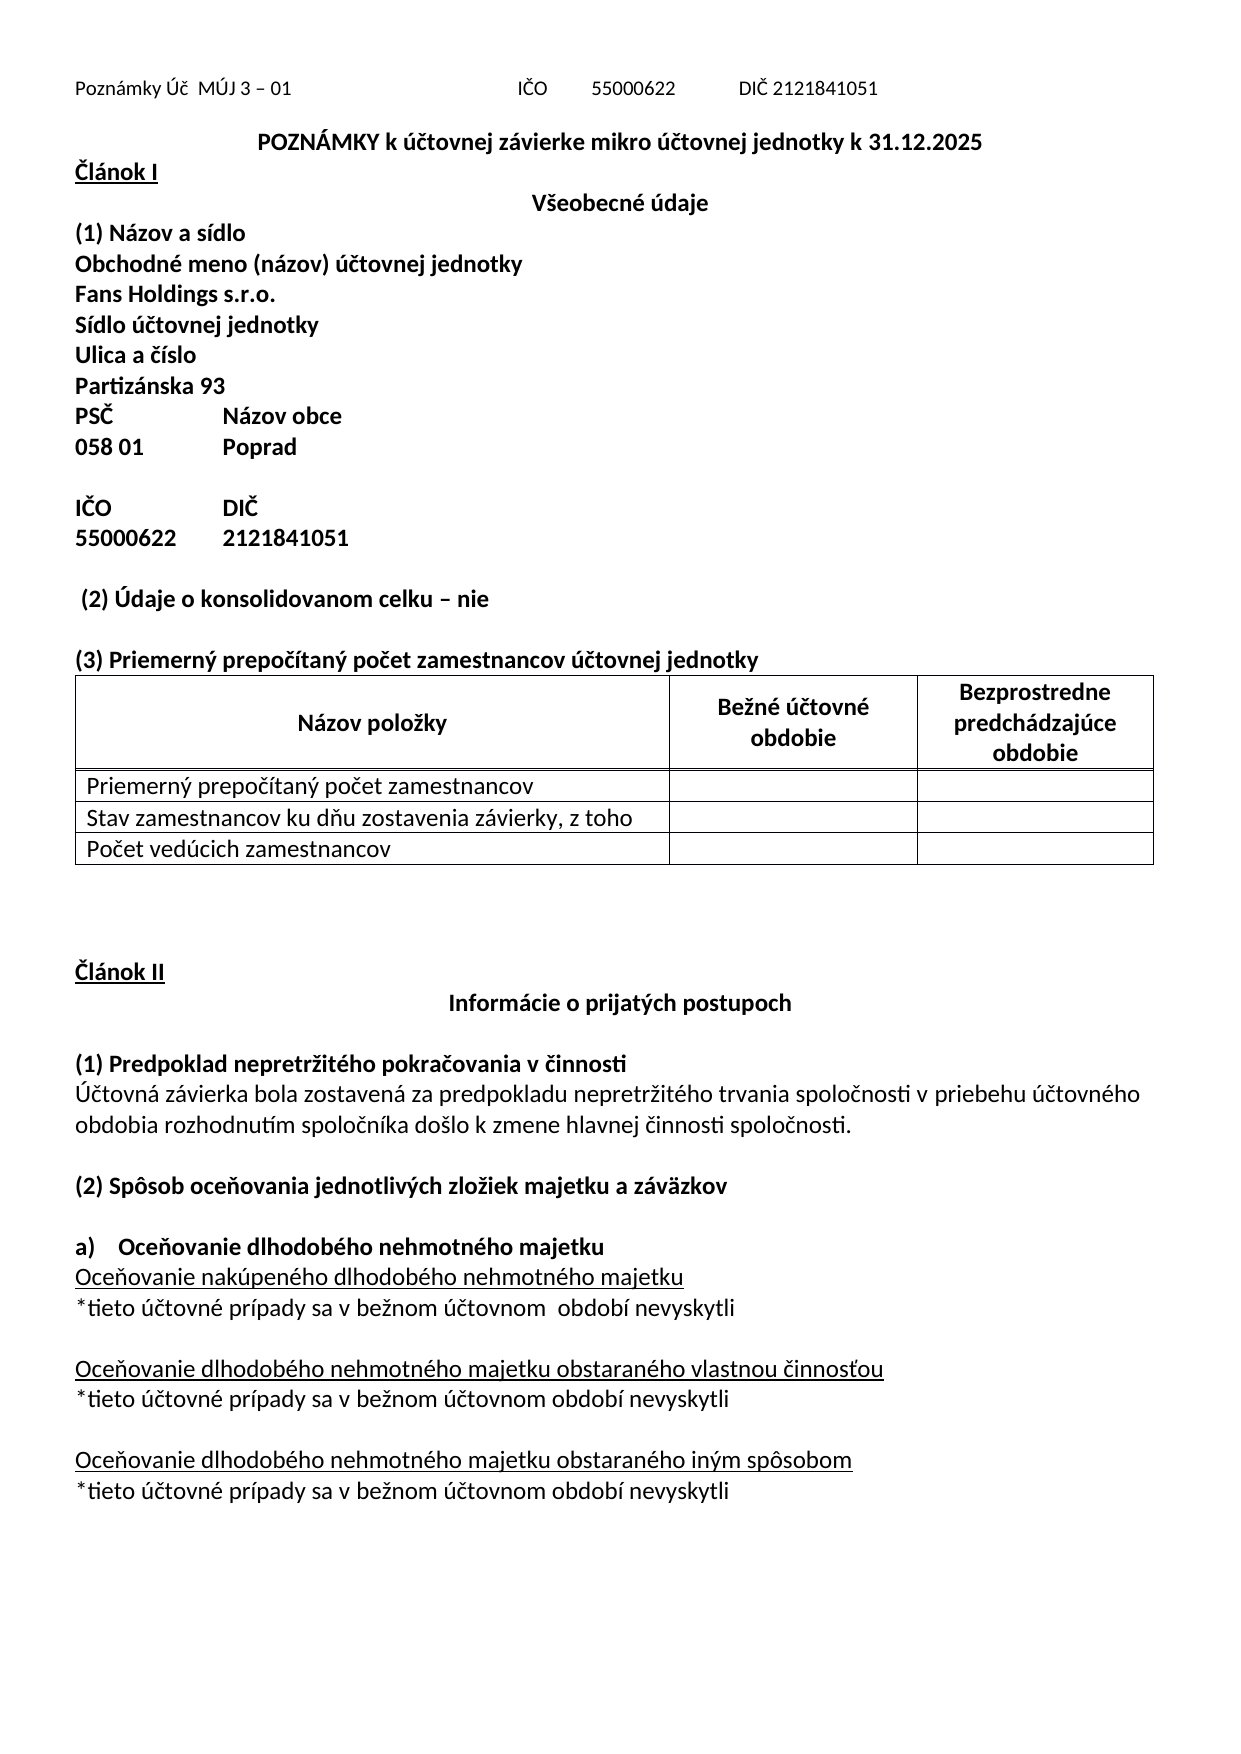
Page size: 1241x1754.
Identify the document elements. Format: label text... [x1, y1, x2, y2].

table_cell [918, 771, 1153, 801]
table_header Názov položky [76, 676, 669, 768]
text 55000622 2121841051 [75, 523, 1165, 553]
text *tieto účtovné prípady sa v bežnom účtovnom období nevyskytli [75, 1475, 1165, 1506]
text Účtovná závierka bola zostavená za predpokladu nepretržitého trvania spoločnosti v priebehu účtovného obdobia rozhodnutím spoločníka došlo k zmene hlavnej činnosti spoločnosti. [75, 1078, 1165, 1139]
text Článok II [75, 956, 1165, 987]
text *tieto účtovné prípady sa v bežnom účtovnom období nevyskytli [75, 1292, 1165, 1323]
text (1) Názov a sídlo [75, 217, 1165, 248]
text Článok I [75, 156, 1165, 187]
text *tieto účtovné prípady sa v bežnom účtovnom období nevyskytli [75, 1384, 1165, 1414]
list Oceňovanie dlhodobého nehmotného majetku [75, 1231, 1165, 1262]
text IČO DIČ [75, 492, 1165, 523]
text (2) Spôsob oceňovania jednotlivých zložiek majetku a záväzkov [75, 1170, 1165, 1201]
text PSČ Názov obce [75, 401, 1165, 431]
text POZNÁMKY k účtovnej závierke mikro účtovnej jednotky k 31.12.2025 [75, 126, 1165, 156]
table_cell [918, 833, 1153, 864]
text Partizánska 93 [75, 370, 1165, 401]
table_header Bezprostredne predchádzajúce obdobie [918, 676, 1153, 768]
text (2) Údaje o konsolidovanom celku – nie [75, 584, 1165, 614]
text Poznámky Úč MÚJ 3 – 01 IČO 55000622 DIČ 2121841051 [75, 75, 1165, 100]
text 058 01 Poprad [75, 431, 1165, 462]
text Všeobecné údaje [75, 187, 1165, 217]
table_cell Stav zamestnancov ku dňu zostavenia závierky, z toho [76, 802, 669, 832]
table_cell [670, 771, 917, 801]
text Informácie o prijatých postupoch [75, 987, 1165, 1017]
text Oceňovanie dlhodobého nehmotného majetku obstaraného iným spôsobom [75, 1445, 1165, 1475]
table_cell Počet vedúcich zamestnancov [76, 833, 669, 864]
text Ulica a číslo [75, 339, 1165, 370]
text Fans Holdings s.r.o. [75, 278, 1165, 309]
text (1) Predpoklad nepretržitého pokračovania v činnosti [75, 1048, 1165, 1078]
text (3) Priemerný prepočítaný počet zamestnancov účtovnej jednotky [75, 645, 1165, 675]
table_cell [670, 802, 917, 832]
table_cell Priemerný prepočítaný počet zamestnancov [76, 771, 669, 801]
table_header Bežné účtovné obdobie [670, 676, 917, 768]
text Oceňovanie dlhodobého nehmotného majetku obstaraného vlastnou činnosťou [75, 1353, 1165, 1384]
table_cell [918, 802, 1153, 832]
text Oceňovanie nakúpeného dlhodobého nehmotného majetku [75, 1262, 1165, 1292]
text Sídlo účtovnej jednotky [75, 309, 1165, 339]
table_cell [670, 833, 917, 864]
text Obchodné meno (názov) účtovnej jednotky [75, 248, 1165, 278]
